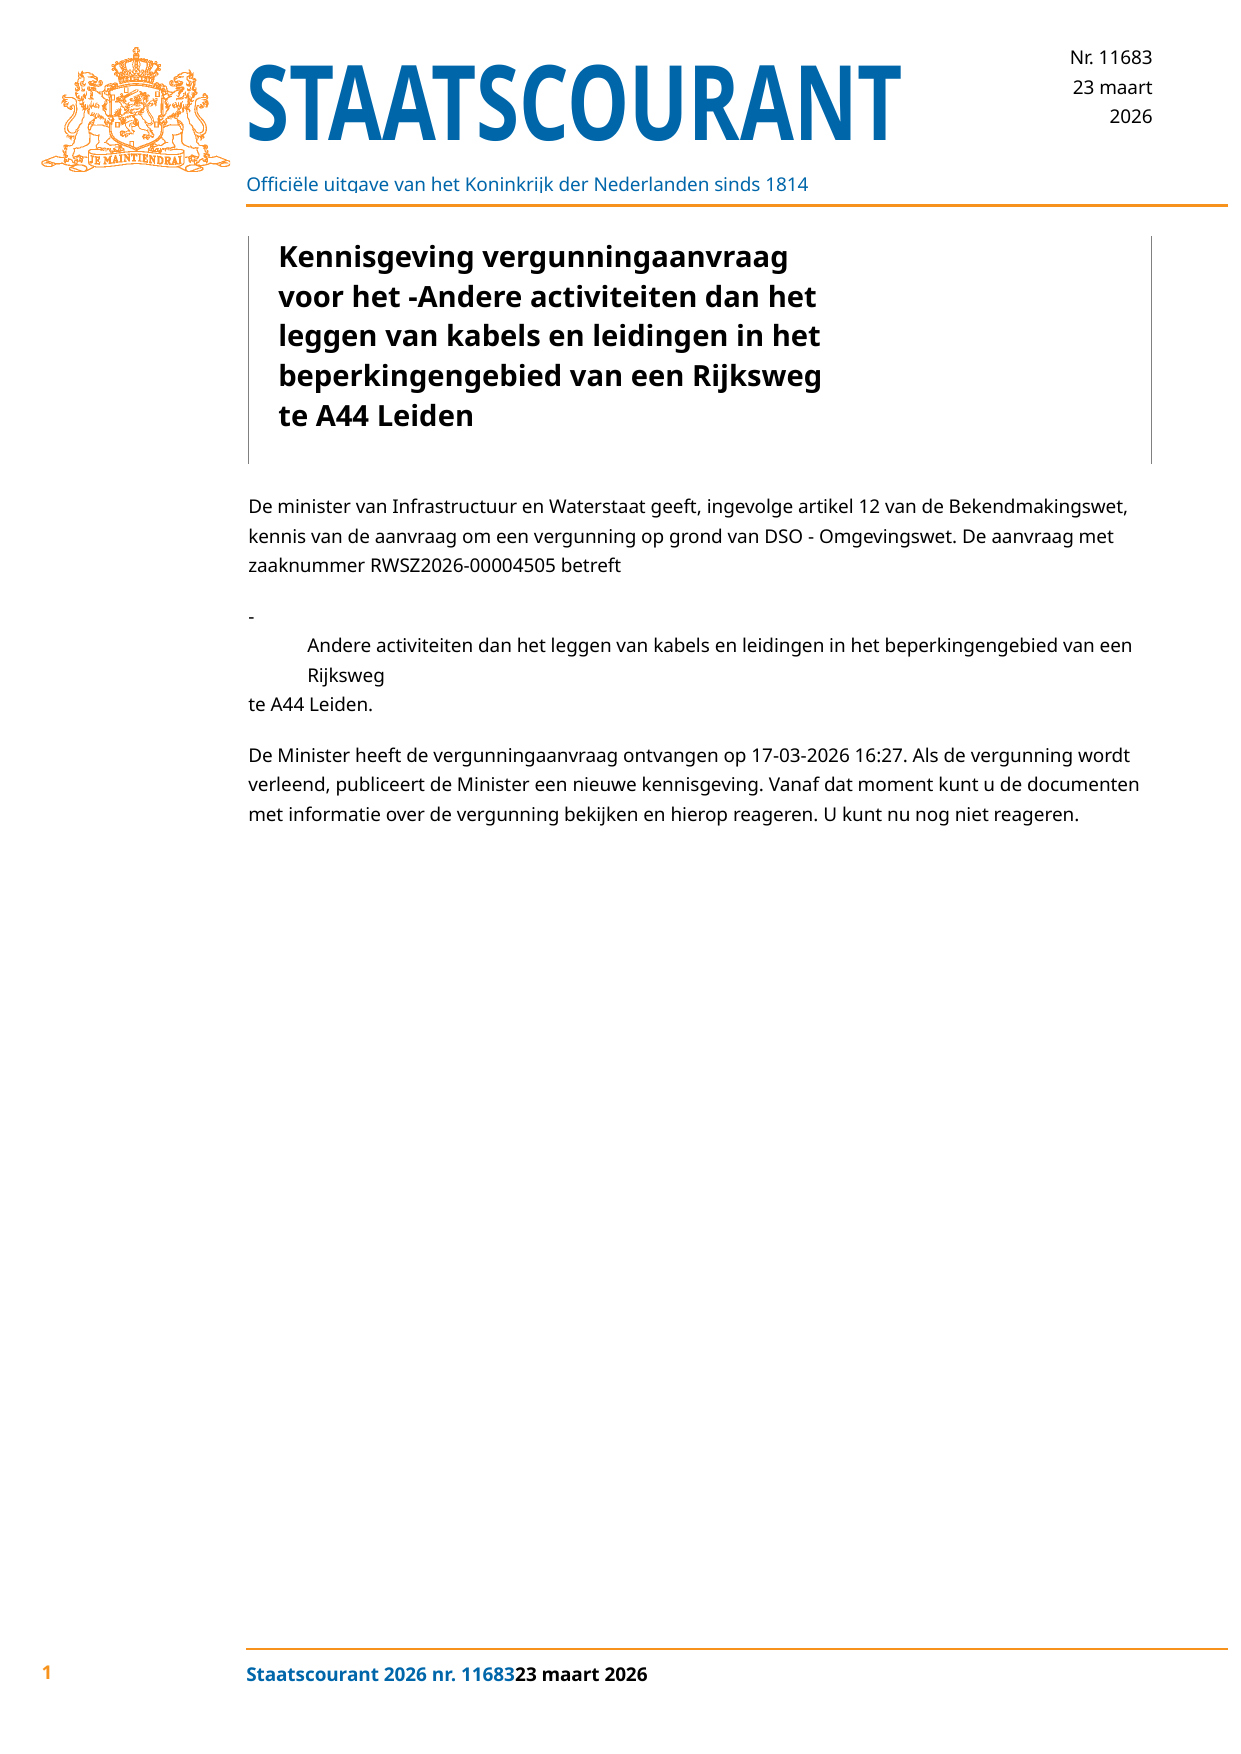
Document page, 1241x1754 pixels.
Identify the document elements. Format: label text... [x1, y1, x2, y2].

table_header [1090, 236, 1151, 413]
text De minister van Infrastructuur en Waterstaat geeft, ingevolge artikel 12 van de Bekendmakingswet, kennis van de aanvraag om een vergunning op grond van DSO - Omgevingswet. De aanvraag met zaaknummer RWSZ2026-00004505 betreft [248, 493, 1152, 578]
list Andere activiteiten dan het leggen van kabels en leidingen in het beperkingengebied van een Rijksweg [248, 632, 1152, 688]
table_header [850, 414, 1151, 464]
text te A44 Leiden. [248, 692, 1152, 717]
table_header Kennisgeving vergunningaanvraag voor het -Andere activiteiten dan het leggen van kabels en leidingen in het beperkingengebied van een Rijksweg te A44 Leiden [249, 236, 850, 464]
table_header [850, 236, 912, 413]
picture [41, 47, 231, 172]
picture [912, 236, 1090, 414]
text De Minister heeft de vergunningaanvraag ontvangen op 17-03-2026 16:27. Als de vergunning wordt verleend, publiceert de Minister een nieuwe kennisgeving. Vanaf dat moment kunt u de documenten met informatie over de vergunning bekijken en hierop reageren. U kunt nu nog niet reageren. [248, 742, 1152, 827]
